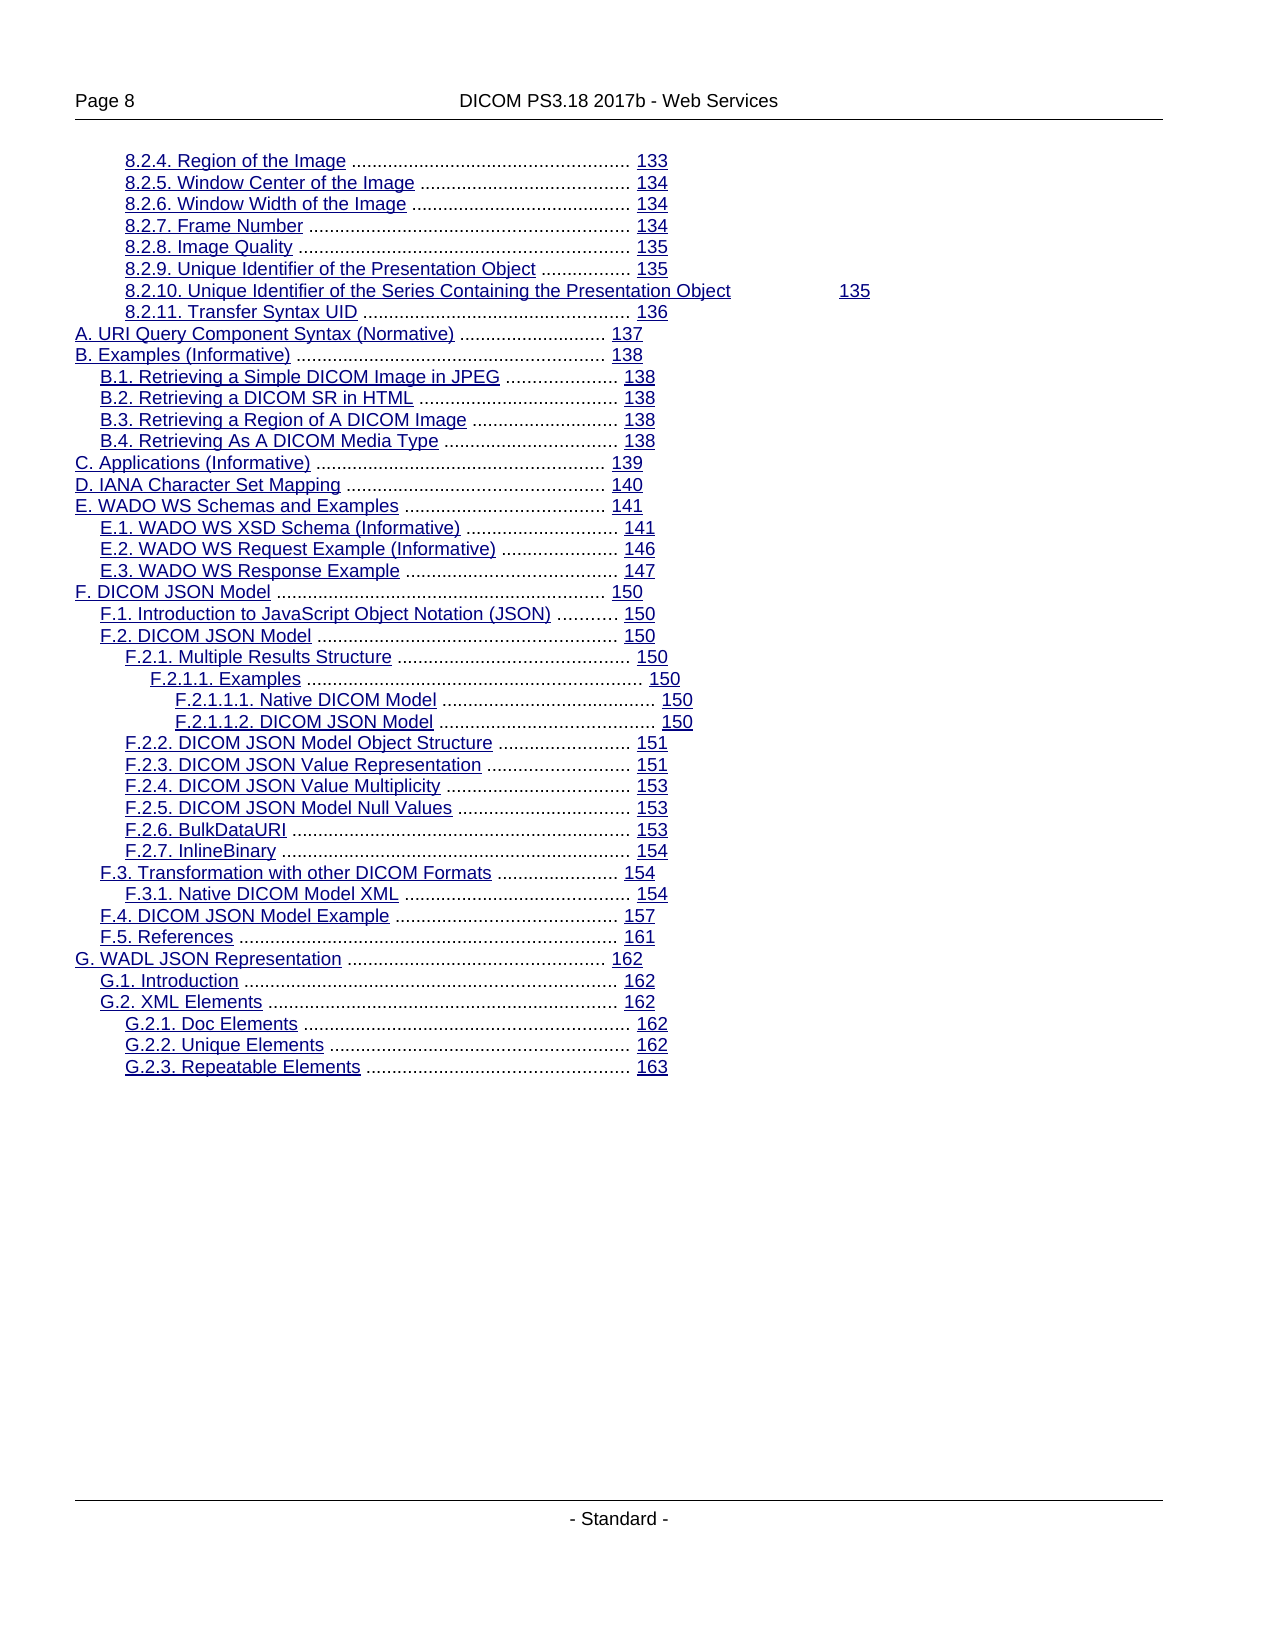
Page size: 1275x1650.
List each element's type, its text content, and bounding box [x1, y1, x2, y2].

text G. WADL JSON Representation 0 [75, 948, 1137, 969]
text F.2.3. DICOM JSON Value Representation 0 [125, 754, 1137, 775]
text B.3. Retrieving a Region of A DICOM Image 0 [100, 409, 1137, 430]
text E. WADO WS Schemas and Examples 0 [75, 495, 1137, 517]
text E.1. WADO WS XSD Schema (Informative) 0 [100, 517, 1137, 538]
text 8.2.11. Transfer Syntax UID 0 [125, 301, 1137, 322]
text F.2.5. DICOM JSON Model Null Values 0 [125, 797, 1137, 818]
text B.2. Retrieving a DICOM SR in HTML 0 [100, 387, 1137, 409]
text 8.2.4. Region of the Image 0 [125, 150, 1137, 172]
text E.3. WADO WS Response Example 0 [100, 560, 1137, 581]
text F.5. References 0 [100, 926, 1137, 948]
text F.2.2. DICOM JSON Model Object Structure 0 [125, 732, 1137, 754]
text B.1. Retrieving a Simple DICOM Image in JPEG 0 [100, 366, 1137, 387]
text F.1. Introduction to JavaScript Object Notation (JSON) 0 [100, 603, 1137, 624]
text F.2.4. DICOM JSON Value Multiplicity 0 [125, 775, 1137, 797]
text F.2.1. Multiple Results Structure 0 [125, 646, 1137, 667]
text 8.2.8. Image Quality 0 [125, 236, 1137, 258]
text D. IANA Character Set Mapping 0 [75, 473, 1137, 495]
text F.2.6. BulkDataURI 0 [125, 818, 1137, 840]
text A. URI Query Component Syntax (Normative) 0 [75, 322, 1137, 344]
text G.2.1. Doc Elements 0 [125, 1012, 1137, 1034]
text G.2. XML Elements 0 [100, 991, 1137, 1012]
text G.2.2. Unique Elements 0 [125, 1034, 1137, 1056]
text G.1. Introduction 0 [100, 969, 1137, 991]
text G.2.3. Repeatable Elements 0 [125, 1056, 1137, 1077]
text 8.2.6. Window Width of the Image 0 [125, 193, 1137, 215]
text B.4. Retrieving As A DICOM Media Type 0 [100, 430, 1137, 452]
text F.2.7. InlineBinary 0 [125, 840, 1137, 862]
text F.3.1. Native DICOM Model XML 0 [125, 883, 1137, 905]
text F.2.1.1. Examples 0 [150, 667, 1137, 689]
text F.2.1.1.1. Native DICOM Model 0 [175, 689, 1137, 711]
text C. Applications (Informative) 0 [75, 452, 1137, 473]
text B. Examples (Informative) 0 [75, 344, 1137, 366]
text 8.2.10. Unique Identifier of the Series Containing the Presentation Object 0 [125, 279, 1137, 301]
text 8.2.9. Unique Identifier of the Presentation Object 0 [125, 258, 1137, 279]
text F.4. DICOM JSON Model Example 0 [100, 905, 1137, 926]
text 8.2.7. Frame Number 0 [125, 215, 1137, 236]
text F. DICOM JSON Model 0 [75, 581, 1137, 603]
text F.2. DICOM JSON Model 0 [100, 624, 1137, 646]
text E.2. WADO WS Request Example (Informative) 0 [100, 538, 1137, 560]
text F.3. Transformation with other DICOM Formats 0 [100, 862, 1137, 883]
text F.2.1.1.2. DICOM JSON Model 0 [175, 711, 1137, 732]
text 8.2.5. Window Center of the Image 0 [125, 172, 1137, 193]
